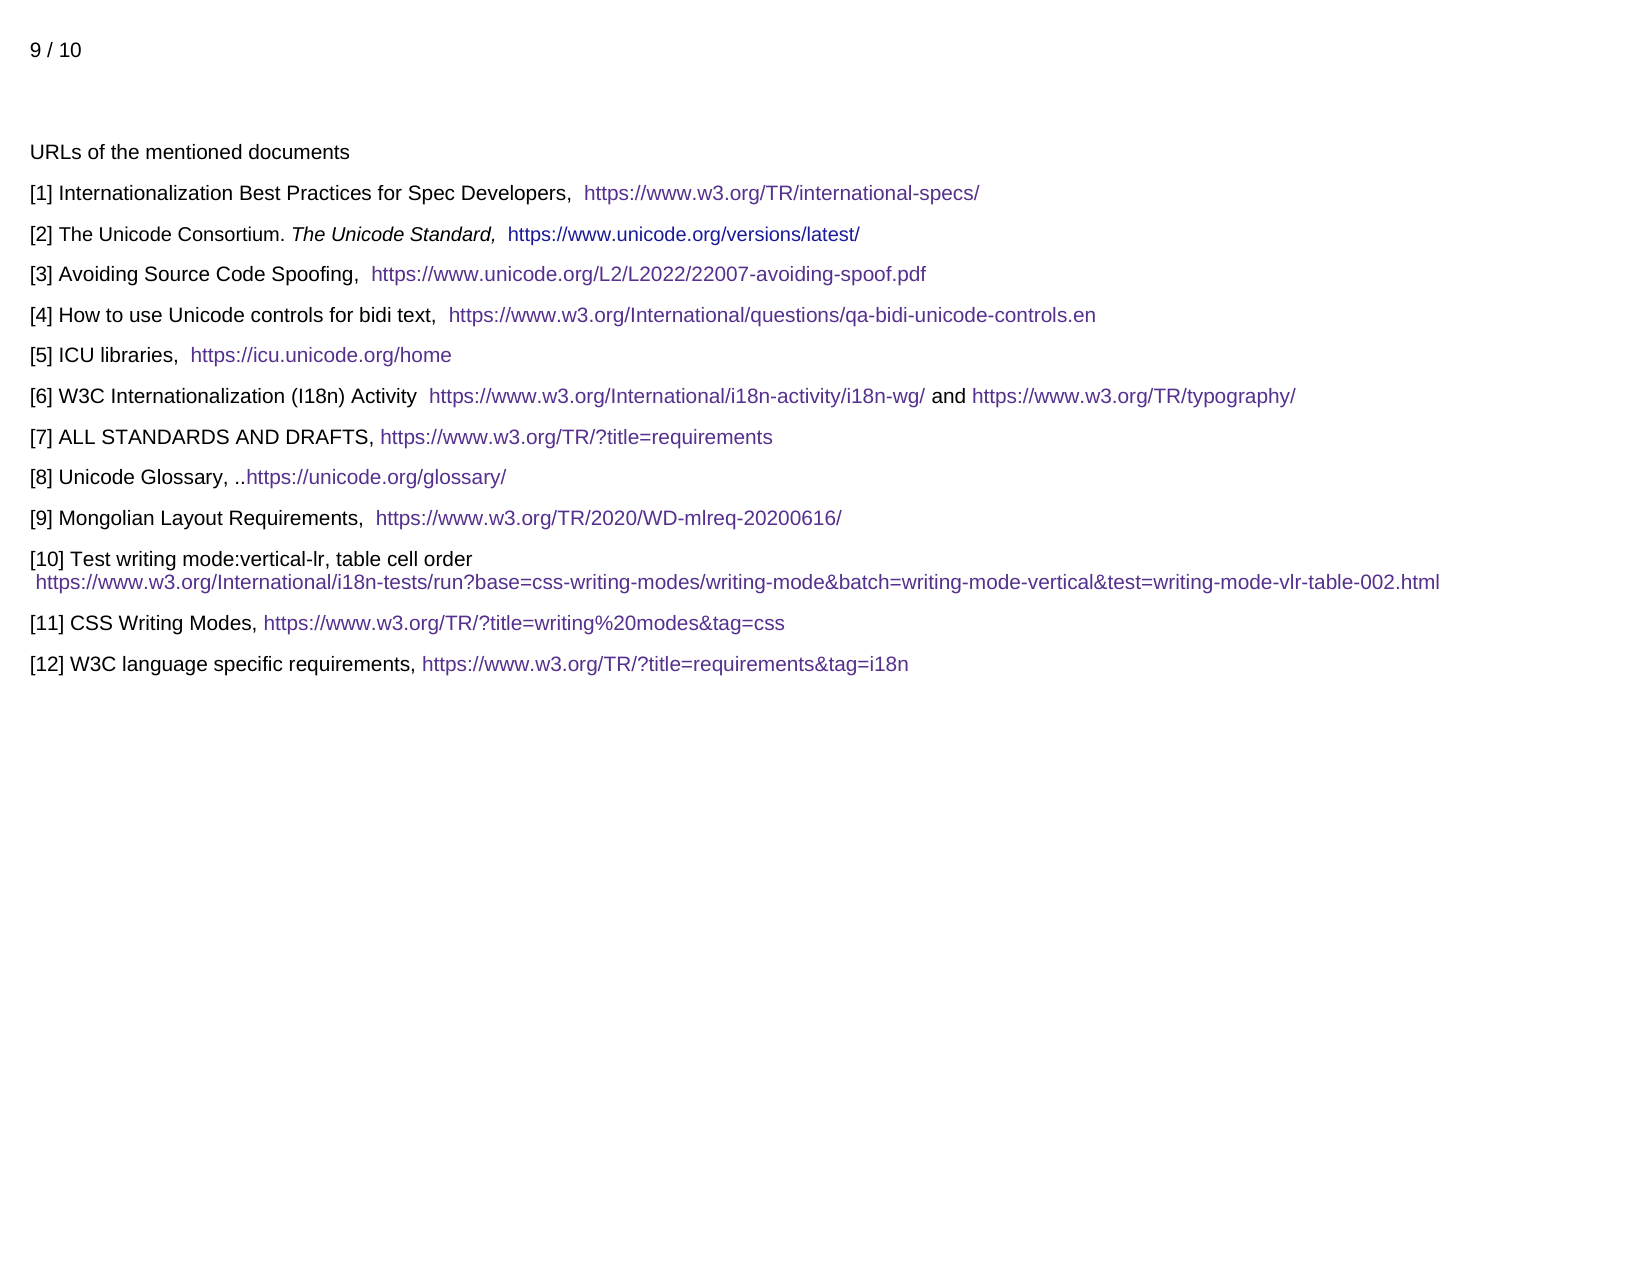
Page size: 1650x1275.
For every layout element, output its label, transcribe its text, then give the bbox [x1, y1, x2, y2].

text [3] Avoiding Source Code Spoofing, https://www.unicode.org/L2/L2022/22007-avoiding-spoof.pdf [29, 262, 1621, 286]
text [7] ALL STANDARDS AND DRAFTS, https://www.w3.org/TR/?title=requirements [29, 424, 1621, 448]
text [4] How to use Unicode controls for bidi text, https://www.w3.org/International/questions/qa-bidi-unicode-controls.en [29, 303, 1621, 327]
text URLs of the mentioned documents [29, 140, 1621, 164]
text [12] W3C language specific requirements, https://www.w3.org/TR/?title=requirements&tag=i18n [29, 652, 1621, 676]
text [6] W3C Internationalization (I18n) Activity https://www.w3.org/International/i18n-activity/i18n-wg/ and https://www.w3.org/TR/typography/ [29, 384, 1621, 408]
text [2] The Unicode Consortium. The Unicode Standard, https://www.unicode.org/versions/latest/ [29, 221, 1621, 245]
text [1] Internationalization Best Practices for Spec Developers, https://www.w3.org/TR/international-specs/ [29, 181, 1621, 205]
text [9] Mongolian Layout Requirements, https://www.w3.org/TR/2020/WD-mlreq-20200616/ [29, 506, 1621, 530]
text [8] Unicode Glossary, ..https://unicode.org/glossary/ [29, 465, 1621, 489]
text [10] Test writing mode:vertical-lr, table cell order https://www.w3.org/International/i18n-tests/run?base=css-writing-modes/writing-mode&batch=writing-mode-vertical&test=writing-mode-vlr-table-002.html [29, 546, 1621, 594]
text [5] ICU libraries, https://icu.unicode.org/home [29, 343, 1621, 367]
text [11] CSS Writing Modes, https://www.w3.org/TR/?title=writing%20modes&tag=css [29, 611, 1621, 635]
